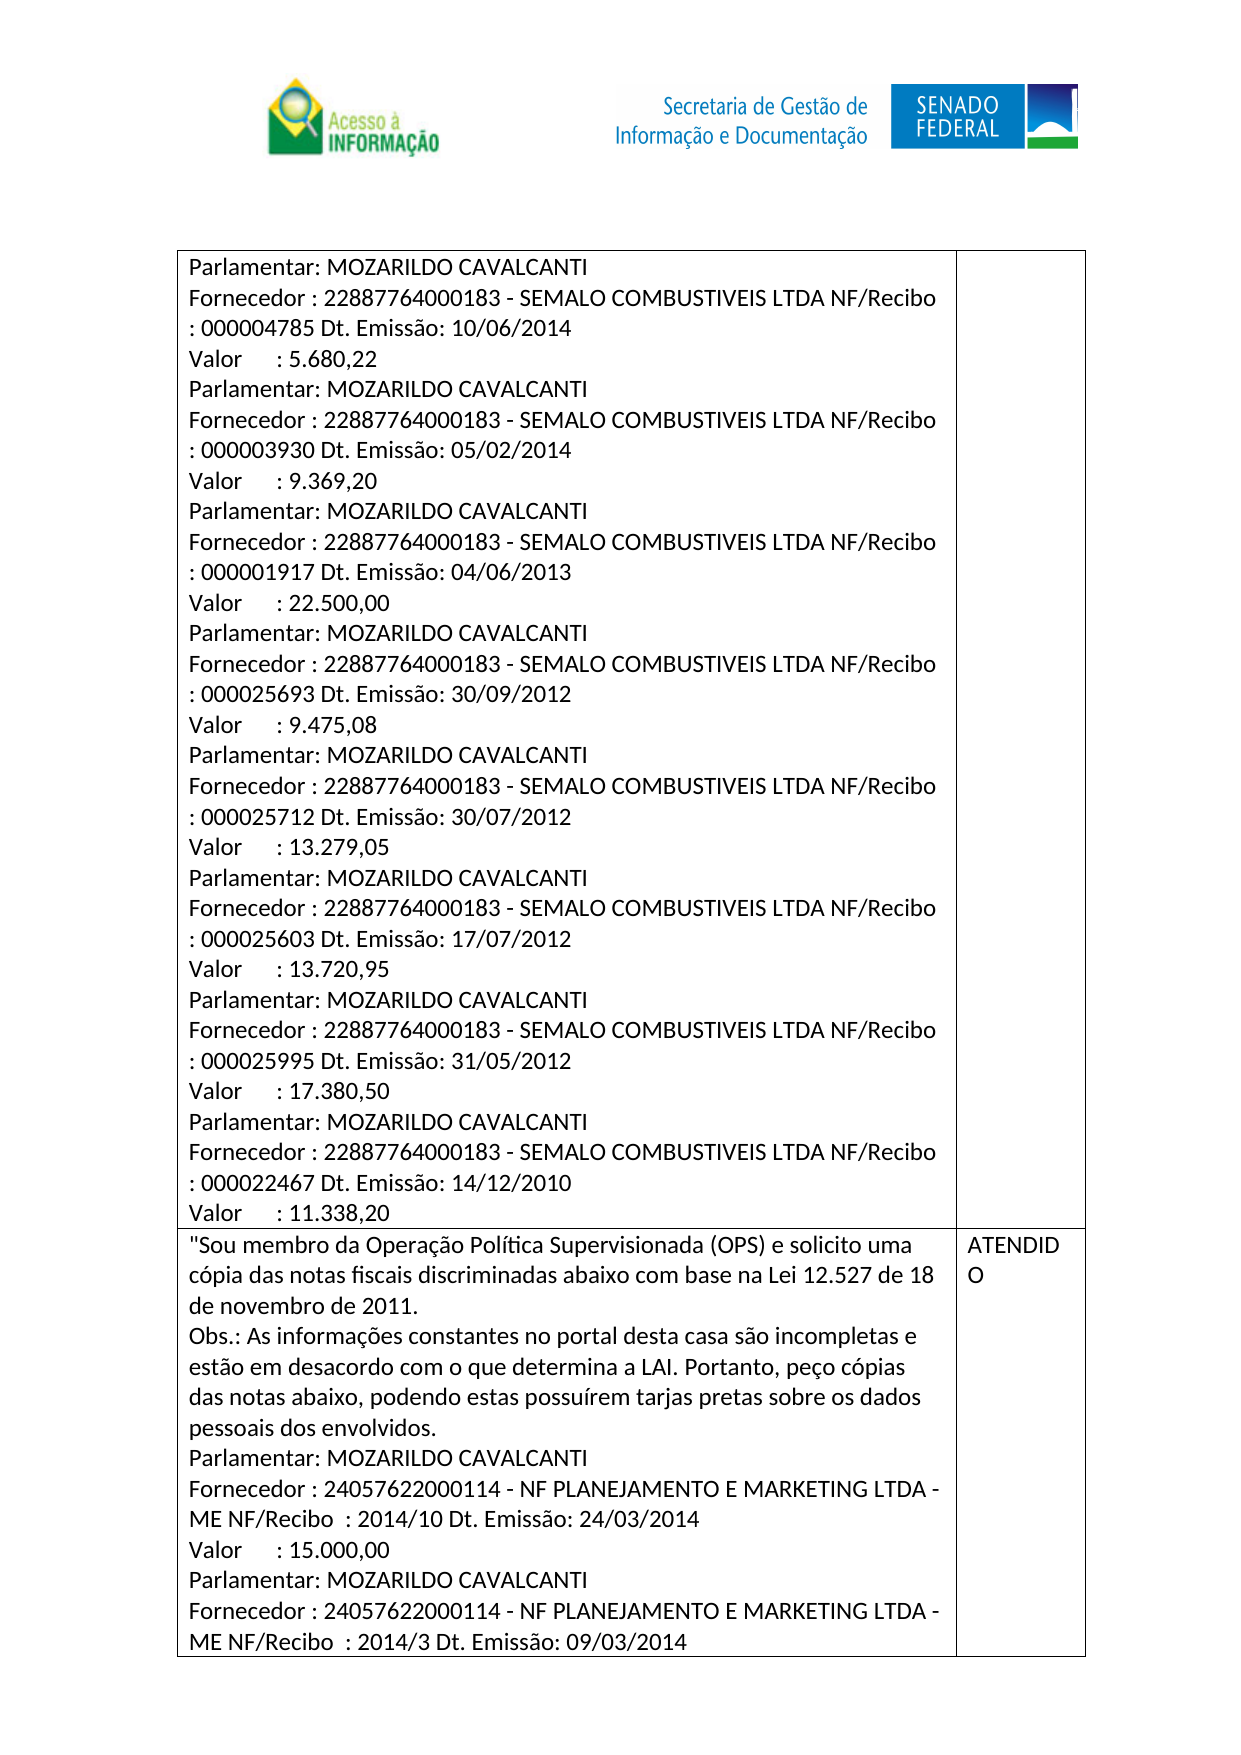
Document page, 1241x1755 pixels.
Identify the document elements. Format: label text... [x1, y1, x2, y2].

table_cell [957, 251, 1085, 1228]
table_cell ATENDIDO [957, 1229, 1085, 1656]
table_cell Parlamentar: MOZARILDO CAVALCANTI Fornecedor : 22887764000183 - SEMALO COMBUSTIVEIS LTDA NF/Recibo : 000004785 Dt. Emissão: 10/06/2014 Valor : 5.680,22 Parlamentar: MOZARILDO CAVALCANTI Fornecedor : 22887764000183 - SEMALO COMBUSTIVEIS LTDA NF/Recibo : 000003930 Dt. Emissão: 05/02/2014 Valor : 9.369,20 Parlamentar: MOZARILDO CAVALCANTI Fornecedor : 22887764000183 - SEMALO COMBUSTIVEIS LTDA NF/Recibo : 000001917 Dt. Emissão: 04/06/2013 Valor : 22.500,00 Parlamentar: MOZARILDO CAVALCANTI Fornecedor : 22887764000183 - SEMALO COMBUSTIVEIS LTDA NF/Recibo : 000025693 Dt. Emissão: 30/09/2012 Valor : 9.475,08 Parlamentar: MOZARILDO CAVALCANTI Fornecedor : 22887764000183 - SEMALO COMBUSTIVEIS LTDA NF/Recibo : 000025712 Dt. Emissão: 30/07/2012 Valor : 13.279,05 Parlamentar: MOZARILDO CAVALCANTI Fornecedor : 22887764000183 - SEMALO COMBUSTIVEIS LTDA NF/Recibo : 000025603 Dt. Emissão: 17/07/2012 Valor : 13.720,95 Parlamentar: MOZARILDO CAVALCANTI Fornecedor : 22887764000183 - SEMALO COMBUSTIVEIS LTDA NF/Recibo : 000025995 Dt. Emissão: 31/05/2012 Valor : 17.380,50 Parlamentar: MOZARILDO CAVALCANTI Fornecedor : 22887764000183 - SEMALO COMBUSTIVEIS LTDA NF/Recibo : 000022467 Dt. Emissão: 14/12/2010 Valor : 11.338,20 [178, 251, 956, 1228]
table_cell "Sou membro da Operação Política Supervisionada (OPS) e solicito uma cópia das notas fiscais discriminadas abaixo com base na Lei 12.527 de 18 de novembro de 2011. Obs.: As informações constantes no portal desta casa são incompletas e estão em desacordo com o que determina a LAI. Portanto, peço cópias das notas abaixo, podendo estas possuírem tarjas pretas sobre os dados pessoais dos envolvidos. Parlamentar: MOZARILDO CAVALCANTI Fornecedor : 24057622000114 - NF PLANEJAMENTO E MARKETING LTDA - ME NF/Recibo : 2014/10 Dt. Emissão: 24/03/2014 Valor : 15.000,00 Parlamentar: MOZARILDO CAVALCANTI Fornecedor : 24057622000114 - NF PLANEJAMENTO E MARKETING LTDA - ME NF/Recibo : 2014/3 Dt. Emissão: 09/03/2014 [178, 1229, 956, 1656]
